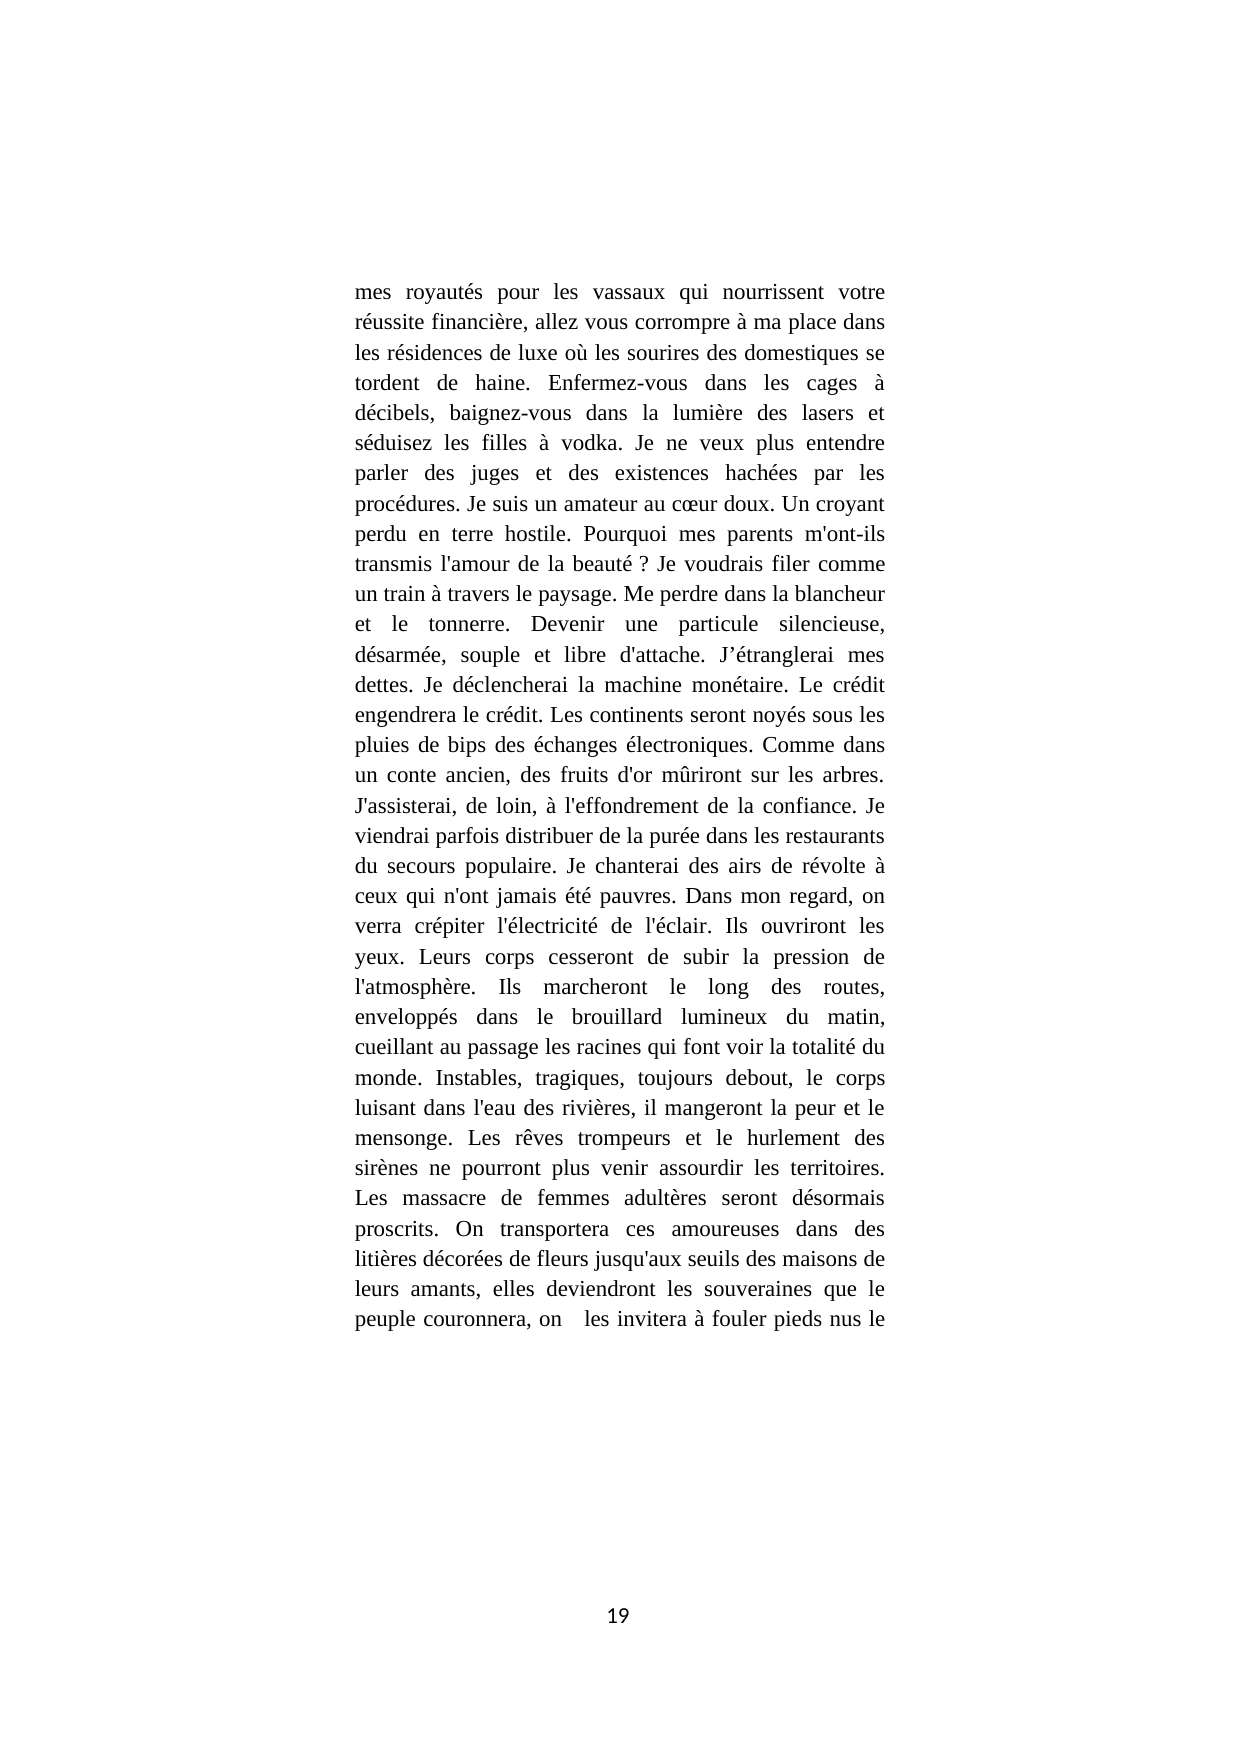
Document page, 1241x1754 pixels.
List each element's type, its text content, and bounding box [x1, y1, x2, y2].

text mes royautés pour les vassaux qui nourrissent votre réussite financière, allez vous corrompre à ma place dans les résidences de luxe où les sourires des domestiques se tordent de haine. Enfermez-vous dans les cages à décibels, baignez-vous dans la lumière des lasers et séduisez les filles à vodka. Je ne veux plus entendre parler des juges et des existences hachées par les procédures. Je suis un amateur au cœur doux. Un croyant perdu en terre hostile. Pourquoi mes parents m'ont-ils transmis l'amour de la beauté ? Je voudrais filer comme un train à travers le paysage. Me perdre dans la blancheur et le tonnerre. Devenir une particule silencieuse, désarmée, souple et libre d'attache. J’étranglerai mes dettes. Je déclencherai la machine monétaire. Le crédit engendrera le crédit. Les continents seront noyés sous les pluies de bips des échanges électroniques. Comme dans un conte ancien, des fruits d'or mûriront sur les arbres. J'assisterai, de loin, à l'effondrement de la confiance. Je viendrai parfois distribuer de la purée dans les restaurants du secours populaire. Je chanterai des airs de révolte à ceux qui n'ont jamais été pauvres. Dans mon regard, on verra crépiter l'électricité de l'éclair. Ils ouvriront les yeux. Leurs corps cesseront de subir la pression de l'atmosphère. Ils marcheront le long des routes, enveloppés dans le brouillard lumineux du matin, cueillant au passage les racines qui font voir la totalité du monde. Instables, tragiques, toujours debout, le corps luisant dans l'eau des rivières, il mangeront la peur et le mensonge. Les rêves trompeurs et le hurlement des sirènes ne pourront plus venir assourdir les territoires. Les massacre de femmes adultères seront désormais proscrits. On transportera ces amoureuses dans des litières décorées de fleurs jusqu'aux seuils des maisons de leurs amants, elles deviendront les souveraines que le peuple couronnera, on les invitera à fouler pieds nus le [354, 278, 886, 1332]
